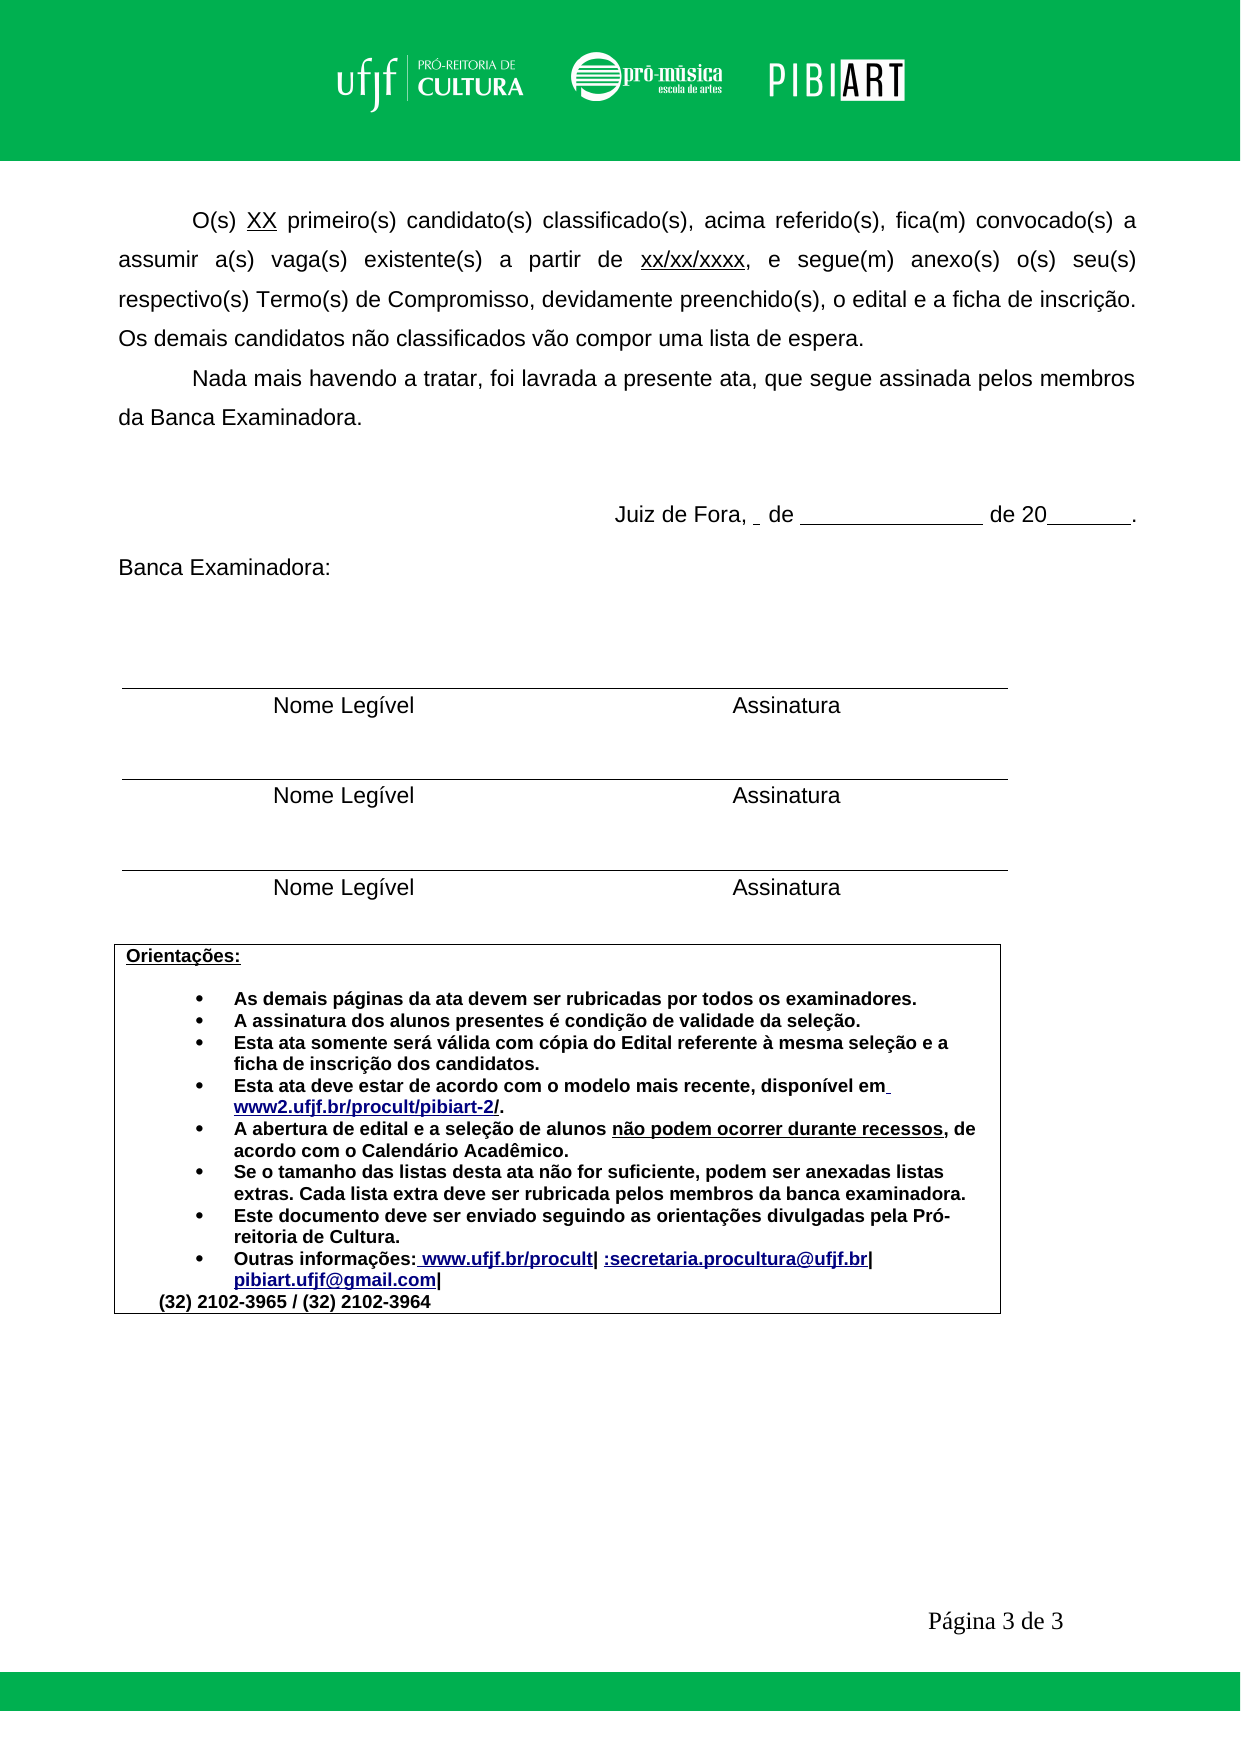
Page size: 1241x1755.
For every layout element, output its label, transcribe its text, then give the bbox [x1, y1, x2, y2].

table_cell Nome Legível [115, 815, 557, 906]
table_header Nome Legível [115, 659, 557, 724]
table_header [558, 659, 1001, 688]
table_cell [558, 906, 1001, 944]
table_cell [558, 724, 1001, 779]
table_header Assinatura [558, 689, 1001, 724]
table_cell Assinatura [558, 871, 1001, 906]
table_cell Assinatura [558, 780, 1001, 815]
table_cell [115, 906, 557, 944]
table_cell Nome Legível [115, 724, 557, 815]
text O(s) XX primeiro(s) candidato(s) classificado(s), acima referido(s), fica(m) convocado(s) a assumir a(s) vaga(s) existente(s) a partir de xx/xx/xxxx, e segue(m) anexo(s) o(s) seu(s) respectivo(s) Termo(s) de Compromisso, devidamente preenchido(s), o edital e a ficha de inscrição. Os demais candidatos não classificados vão compor uma lista de espera. [118, 207, 1137, 352]
text Banca Examinadora: [118, 554, 1137, 580]
table_cell Orientações: As demais páginas da ata devem ser rubricadas por todos os examinadores. A assinatura dos alunos presentes é condição de validade da seleção. Esta ata somente será válida com cópia do Edital referente à mesma seleção e a ficha de inscrição dos candidatos. Esta ata deve estar de acordo com o modelo mais recente, disponível em www2.ufjf.br/procult/pibiart-2/. A abertura de edital e a seleção de alunos não podem ocorrer durante recessos, de acordo com o Calendário Acadêmico. Se o tamanho das listas desta ata não for suficiente, podem ser anexadas listas extras. Cada lista extra deve ser rubricada pelos membros da banca examinadora. Este documento deve ser enviado seguindo as orientações divulgadas pela Pró-reitoria de Cultura. Outras informações: www.ufjf.br/procult| :secretaria.procultura@ufjf.br| pibiart.ufjf@gmail.com| (32) 2102-3965 / (32) 2102-3964 [115, 945, 1000, 1312]
text Nada mais havendo a tratar, foi lavrada a presente ata, que segue assinada pelos membros da Banca Examinadora. [118, 365, 1137, 431]
table_cell [558, 815, 1001, 870]
text Juiz de Fora, de de 20 . [118, 501, 1137, 527]
